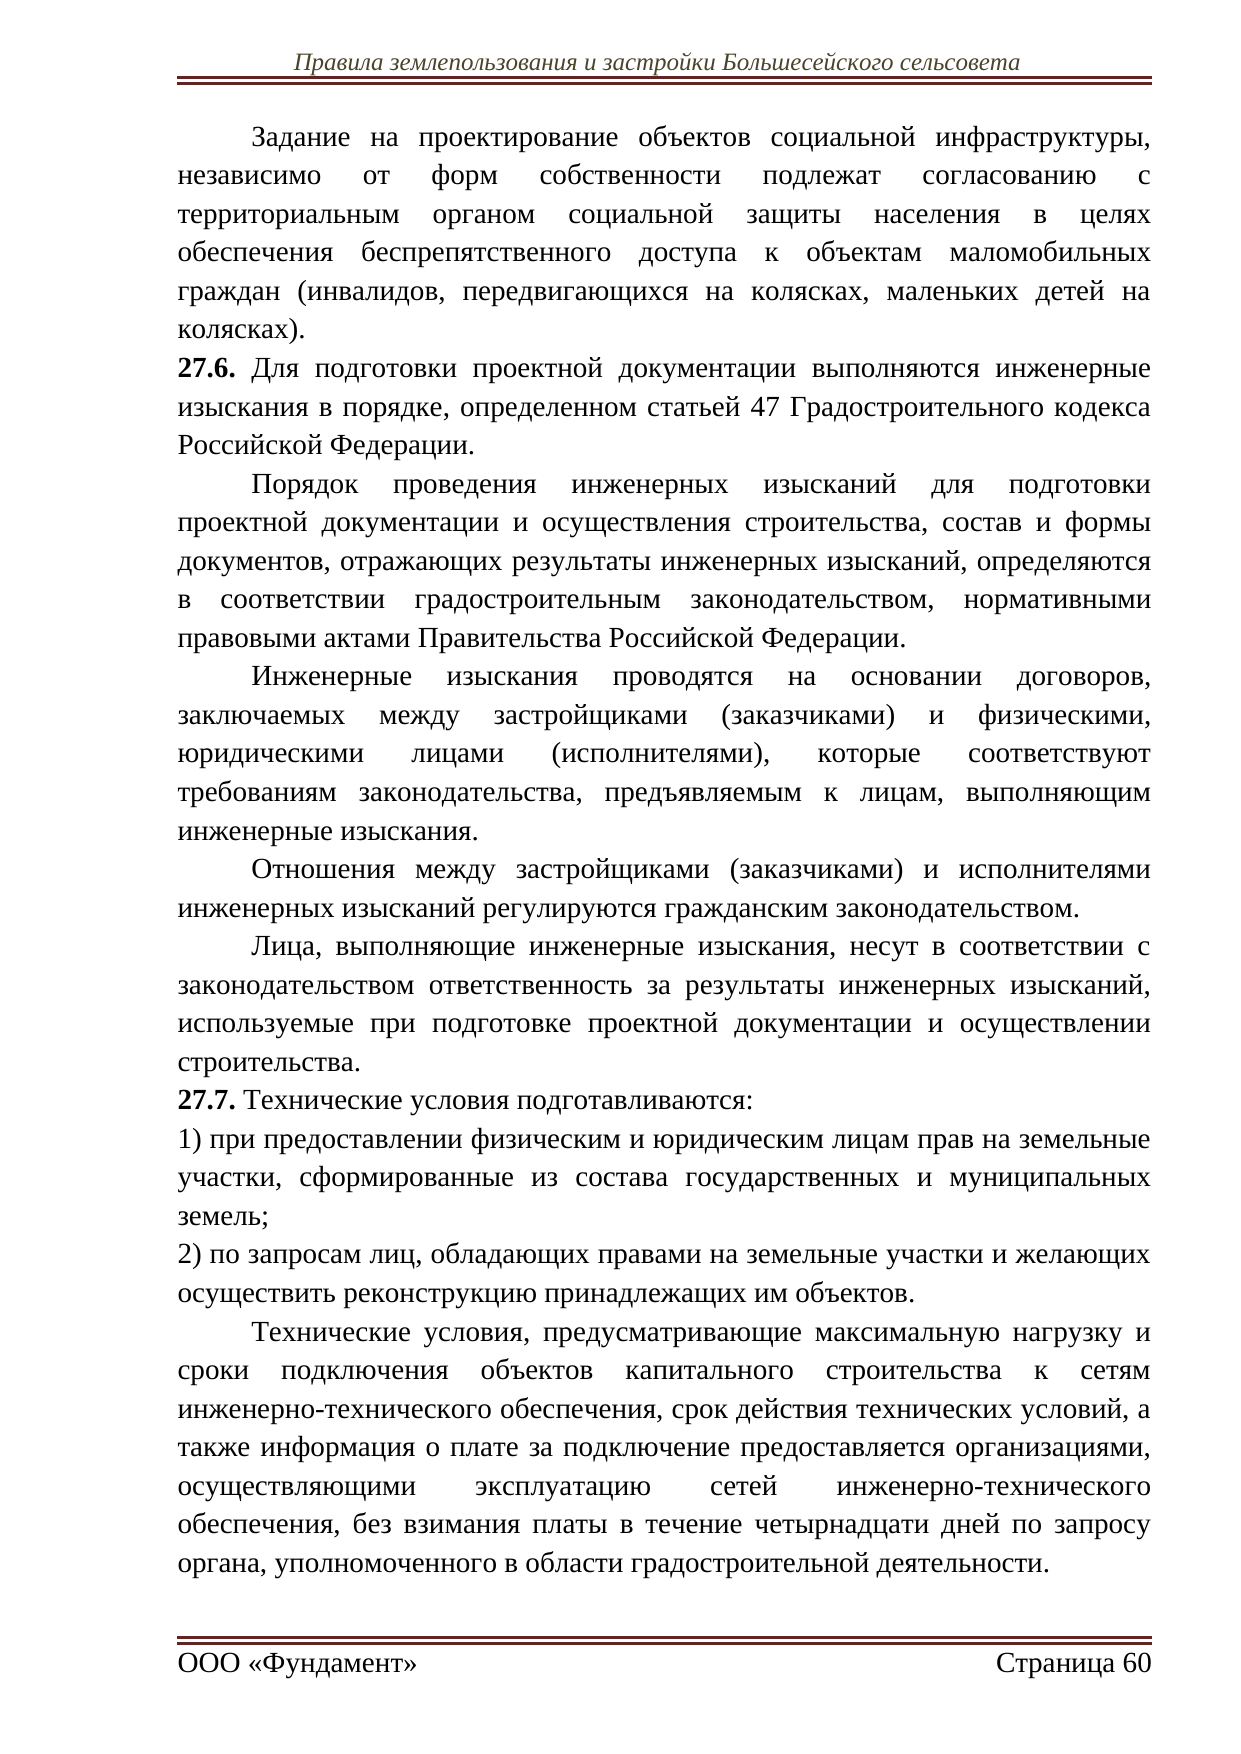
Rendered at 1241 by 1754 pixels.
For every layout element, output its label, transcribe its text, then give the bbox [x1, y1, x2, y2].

text Отношения между застройщиками (заказчиками) и исполнителями инженерных изысканий регулируются гражданским законодательством. [177, 851, 1152, 923]
text 2) по запросам лиц, обладающих правами на земельные участки и желающих осуществить реконструкцию принадлежащих им объектов. [177, 1237, 1152, 1309]
text 27.6. Для подготовки проектной документации выполняются инженерные изыскания в порядке, определенном статьей 47 Градостроительного кодекса Российской Федерации. [177, 350, 1152, 461]
text 27.7. Технические условия подготавливаются: [177, 1082, 1152, 1116]
text Лица, выполняющие инженерные изыскания, несут в соответствии с законодательством ответственность за результаты инженерных изысканий, используемые при подготовке проектной документации и осуществлении строительства. [177, 928, 1152, 1077]
text Задание на проектирование объектов социальной инфраструктуры, независимо от форм собственности подлежат согласованию с территориальным органом социальной защиты населения в целях обеспечения беспрепятственного доступа к объектам маломобильных граждан (инвалидов, передвигающихся на колясках, маленьких детей на колясках). [177, 119, 1152, 345]
text 1) при предоставлении физическим и юридическим лицам прав на земельные участки, сформированные из состава государственных и муниципальных земель; [177, 1121, 1152, 1232]
text Порядок проведения инженерных изысканий для подготовки проектной документации и осуществления строительства, состав и формы документов, отражающих результаты инженерных изысканий, определяются в соответствии градостроительным законодательством, нормативными правовыми актами Правительства Российской Федерации. [177, 466, 1152, 653]
text Технические условия, предусматривающие максимальную нагрузку и сроки подключения объектов капитального строительства к сетям инженерно-технического обеспечения, срок действия технических условий, а также информация о плате за подключение предоставляется организациями, осуществляющими эксплуатацию сетей инженерно-технического обеспечения, без взимания платы в течение четырнадцати дней по запросу органа, уполномоченного в области градостроительной деятельности. [177, 1314, 1152, 1578]
text Инженерные изыскания проводятся на основании договоров, заключаемых между застройщиками (заказчиками) и физическими, юридическими лицами (исполнителями), которые соответствуют требованиям законодательства, предъявляемым к лицам, выполняющим инженерные изыскания. [177, 658, 1152, 846]
